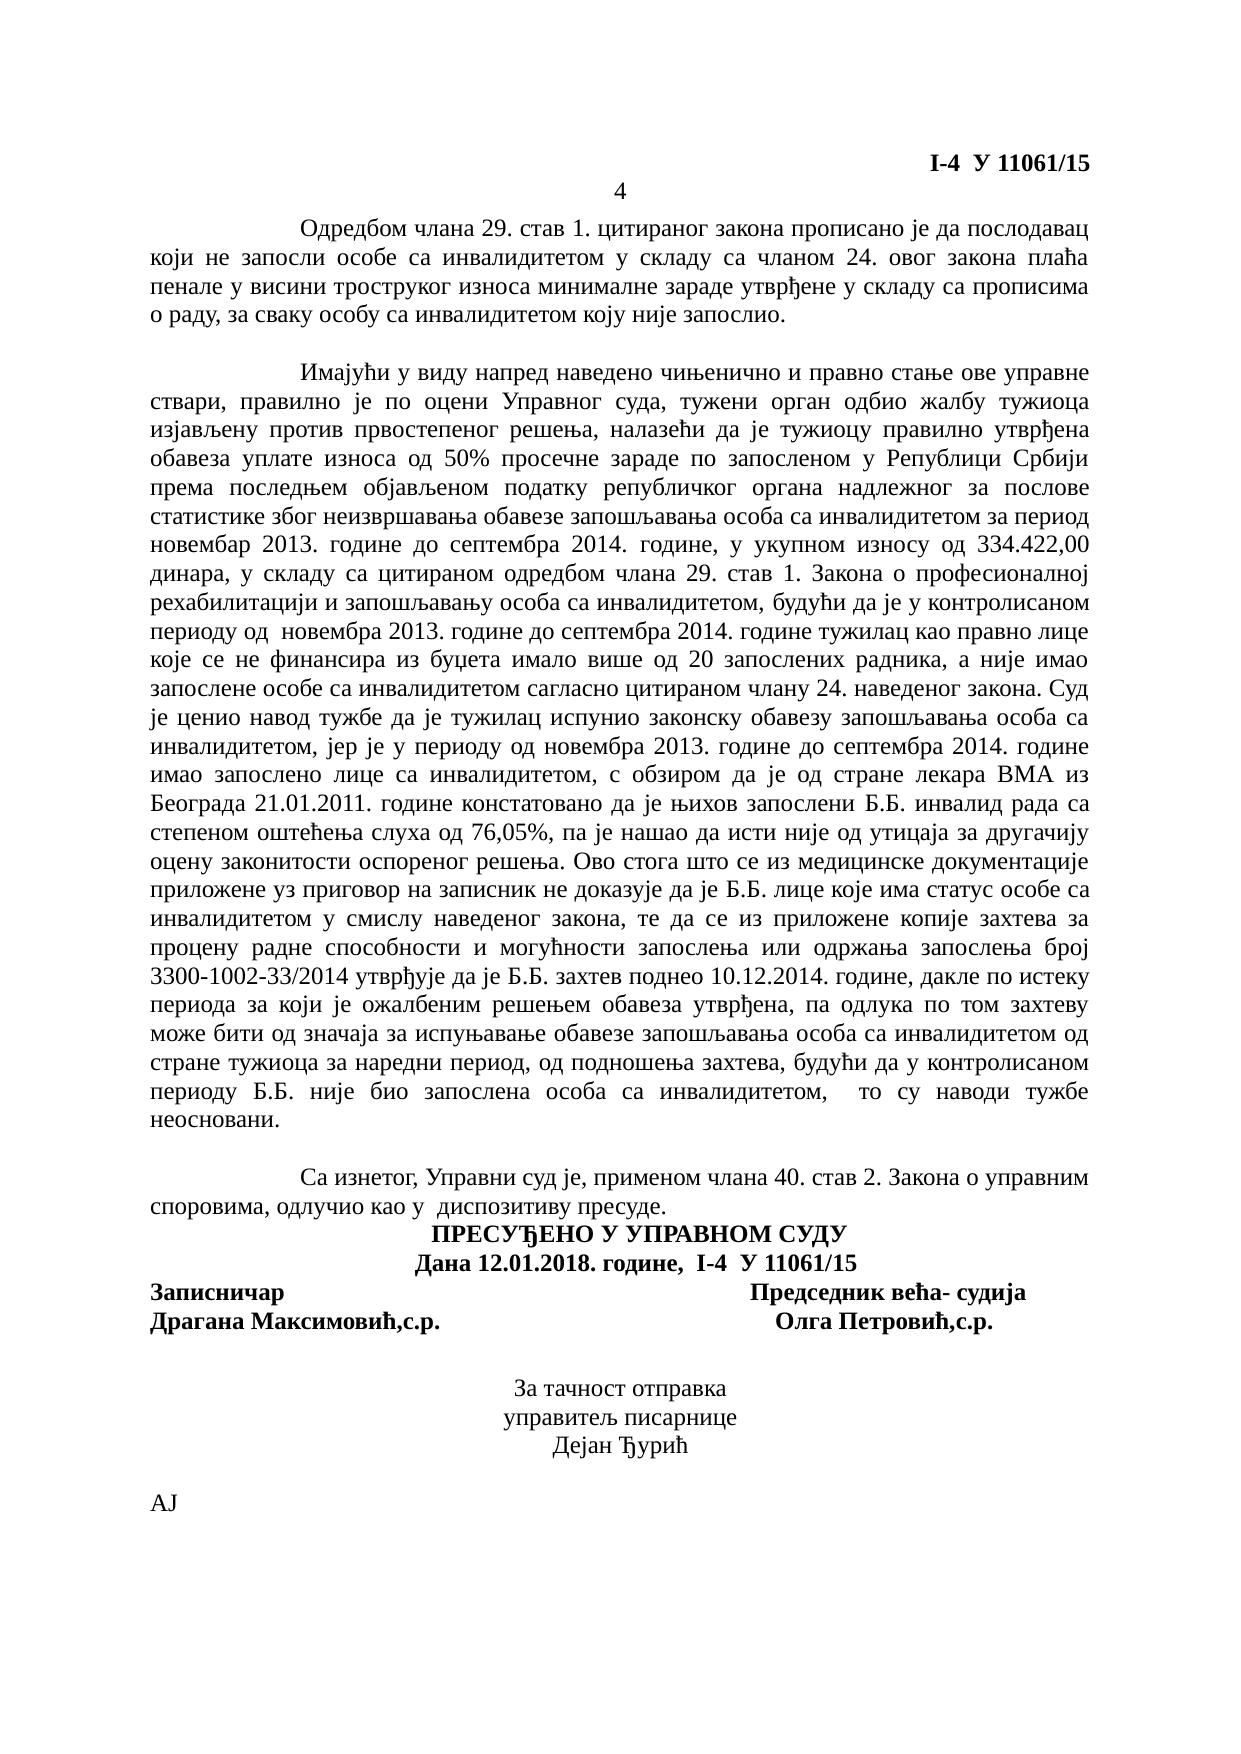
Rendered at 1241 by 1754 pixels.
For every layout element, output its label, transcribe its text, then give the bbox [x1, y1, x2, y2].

text Дејан Ђурић [150, 1430, 1090, 1459]
text АЈ [150, 1488, 1090, 1517]
text Одредбом члана 29. став 1. цитираног закона прописано је да послодавац који не запосли особе са инвалидитетом у складу са чланом 24. овог закона плаћа пенале у висини троструког износа минималне зараде утврђене у складу са прописима о раду, за сваку особу са инвалидитетом коју није запослио. [150, 213, 1090, 328]
text Драгана Максимовић,с.р. Олга Петровић,с.р. [150, 1306, 1090, 1334]
text Записничар Председник већа- судија [150, 1277, 1090, 1306]
text ПРЕСУЂЕНО У УПРАВНОМ СУДУ [150, 1219, 1090, 1248]
text Имајући у виду напред наведено чињенично и правно стање ове управне ствари, правилно је по оцени Управног суда, тужени орган одбио жалбу тужиоца изјављену против првостепеног решења, налазећи да је тужиоцу правилно утврђена обавеза уплате износа од 50% просечне зараде по запосленом у Републици Србији према последњем објављеном податку републичког органа надлежног за послове статистике због неизвршавања обавезе запошљавања особа са инвалидитетом за период новембар 2013. године до септембра 2014. године, у укупном износу од 334.422,00 динара, у складу са цитираном одредбом члана 29. став 1. Закона о професионалној рехабилитацији и запошљавању особа са инвалидитетом, будући да је у контролисаном периоду од новембра 2013. године до септембра 2014. године тужилац као правно лице које се не финансира из буџета имало више од 20 запослених радника, а није имао запослене особе са инвалидитетом сагласно цитираном члану 24. наведеног закона. Суд је ценио навод тужбе да је тужилац испунио законску обавезу запошљавања особа са инвалидитетом, јер је у периоду од новембра 2013. године до септембра 2014. године имао запослено лице са инвалидитетом, с обзиром да је од стране лекара ВМА из Београда 21.01.2011. године констатовано да је њихов запослени Б.Б. инвалид рада са степеном оштећења слуха од 76,05%, па је нашао да исти није од утицаја за другачију оцену законитости оспореног решења. Ово стога што се из медицинске документације приложене уз приговор на записник не доказује да је Б.Б. лице које има статус особе са инвалидитетом у смислу наведеног закона, те да се из приложене копије захтева за процену радне способности и могућности запослења или одржања запослења број 3300-1002-33/2014 утврђује да је Б.Б. захтев поднео 10.12.2014. године, дакле по истеку периода за који је ожалбеним решењем обавеза утврђена, па одлука по том захтеву може бити од значаја за испуњавање обавезе запошљавања особа са инвалидитетом од стране тужиоца за наредни период, од подношења захтева, будући да у контролисаном периоду Б.Б. није био запослена особа са инвалидитетом, то су наводи тужбе неосновани. [150, 357, 1090, 1133]
text управитељ писарнице [150, 1402, 1090, 1430]
text Са изнетог, Управни суд је, применом члана 40. став 2. Закона о управним споровима, одлучио као у диспозитиву пресуде. [150, 1162, 1090, 1219]
text Дана 12.01.2018. године, I-4 У 11061/15 [150, 1248, 1090, 1277]
text За тачност отправка [150, 1373, 1090, 1402]
